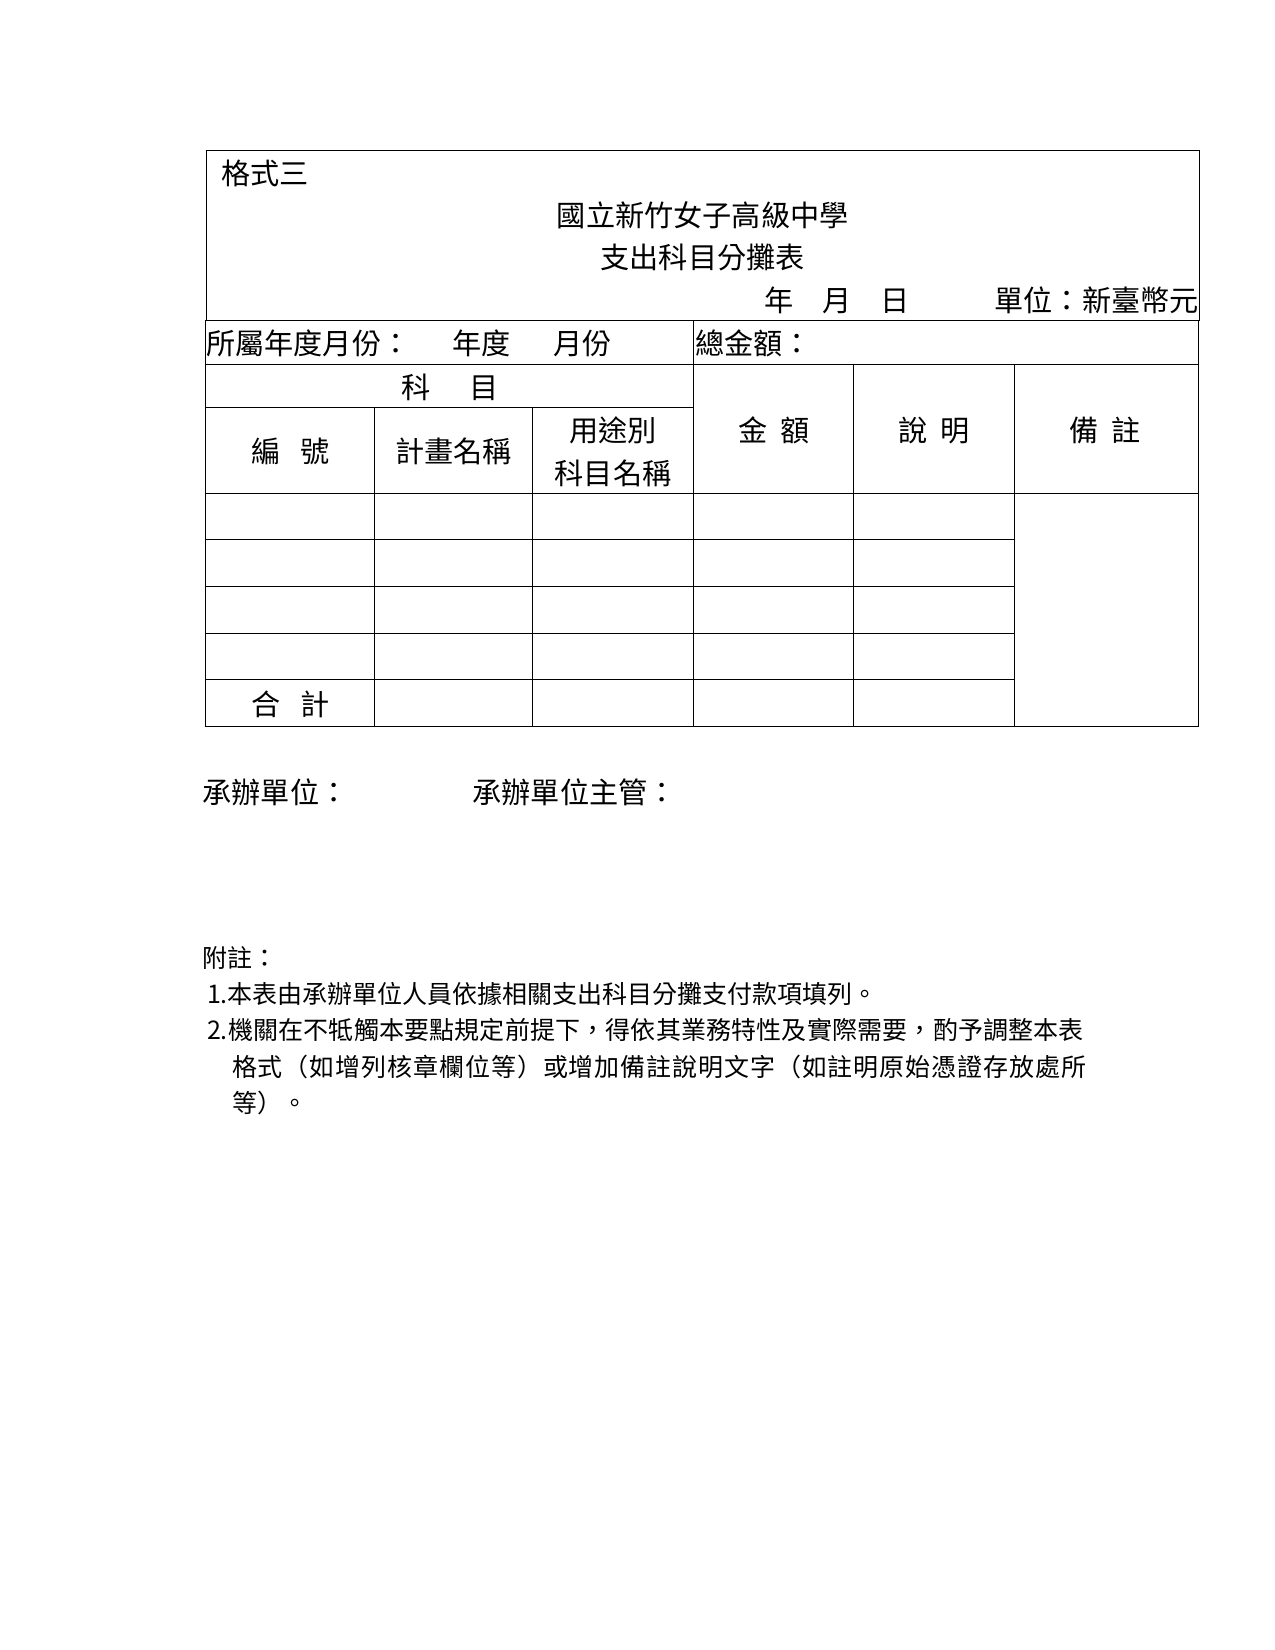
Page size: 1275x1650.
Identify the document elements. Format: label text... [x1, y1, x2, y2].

table_cell [533, 634, 693, 679]
table_cell 金 額 [694, 365, 853, 492]
table_cell [1015, 494, 1198, 726]
table_cell 總金額： [694, 321, 1198, 363]
table_cell 備 註 [1015, 365, 1198, 492]
table_cell 計畫名稱 [375, 408, 532, 492]
table_cell [694, 634, 853, 679]
table_cell [854, 587, 1014, 632]
table_cell [375, 494, 532, 539]
table_cell [206, 587, 374, 632]
table_cell [854, 634, 1014, 679]
text 附註： [202, 938, 1087, 974]
table_cell 編 號 [206, 408, 374, 492]
table_cell [854, 680, 1014, 726]
table_header 格式三 國立新竹女子高級中學 支出科目分攤表 年 月 日 單位：新臺幣元 [207, 151, 1199, 320]
text 承辦單位： 承辦單位主管： [202, 769, 1087, 811]
table_cell [533, 540, 693, 586]
text 2.機關在不牴觸本要點規定前提下，得依其業務特性及實際需要，酌予調整本表格式（如增列核章欄位等）或增加備註說明文字（如註明原始憑證存放處所等）。 [207, 1011, 1087, 1119]
table_cell [375, 634, 532, 679]
table_cell [206, 494, 374, 539]
table_cell [206, 634, 374, 679]
text 1.本表由承辦單位人員依據相關支出科目分攤支付款項填列。 [207, 974, 1087, 1011]
table_cell [533, 494, 693, 539]
table_cell [533, 680, 693, 726]
table_cell [206, 540, 374, 586]
table_cell 用途別 科目名稱 [533, 408, 693, 492]
table_cell [694, 494, 853, 539]
table_cell [375, 587, 532, 632]
table_cell [854, 494, 1014, 539]
table_cell [694, 587, 853, 632]
table_cell [375, 540, 532, 586]
table_cell [694, 540, 853, 586]
table_cell 說 明 [854, 365, 1014, 492]
table_cell 合 計 [206, 680, 374, 726]
table_cell [854, 540, 1014, 586]
table_cell 科 目 [206, 365, 693, 407]
table_cell [375, 680, 532, 726]
table_cell [533, 587, 693, 632]
table_cell [694, 680, 853, 726]
table_cell 所屬年度月份： 年度 月份 [206, 321, 693, 363]
